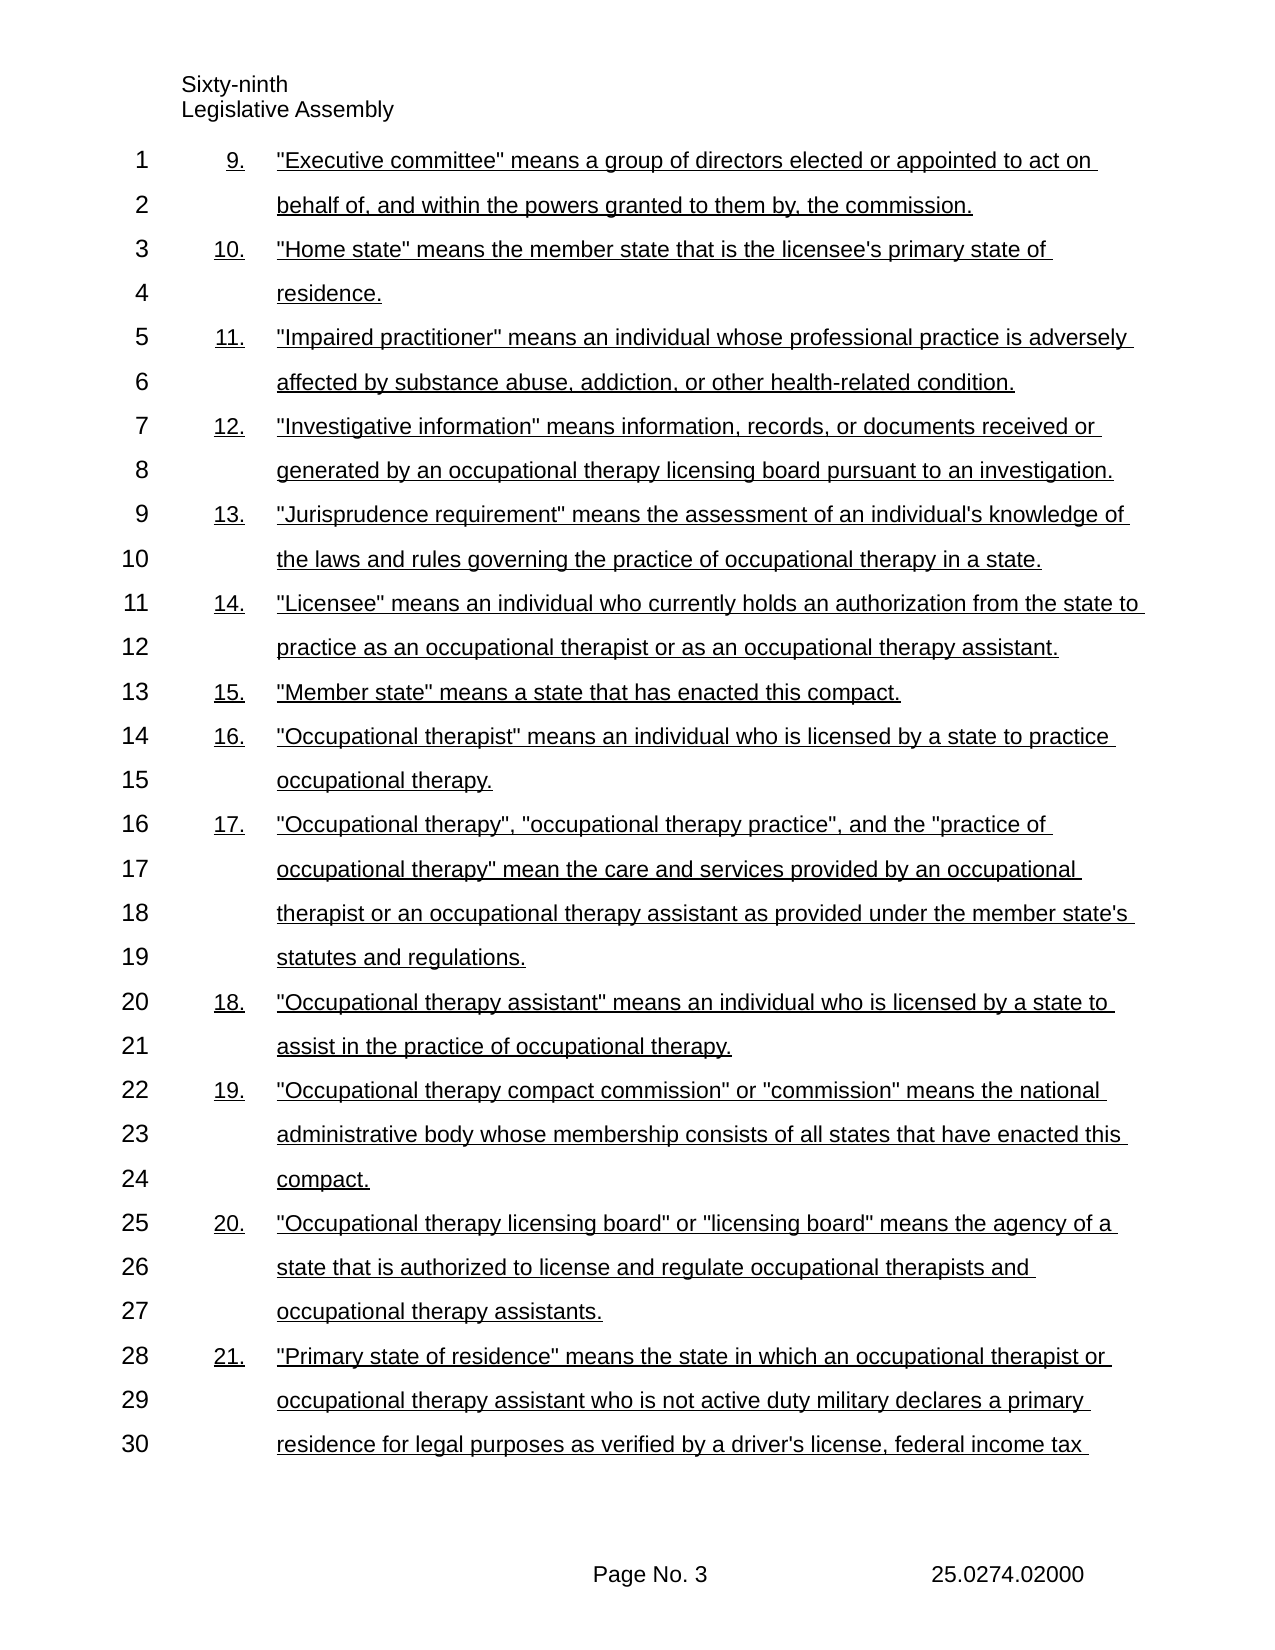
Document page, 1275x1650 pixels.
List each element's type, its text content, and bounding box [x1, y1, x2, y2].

text 10. "Home state" means the member state that is the licensee's primary state of residence. [181, 222, 1154, 310]
text 18. "Occupational therapy assistant" means an individual who is licensed by a state to assist in the practice of occupational therapy. [181, 974, 1154, 1063]
text 12. "Investigative information" means information, records, or documents received or generated by an occupational therapy licensing board pursuant to an investigation. [181, 399, 1154, 487]
text 16. "Occupational therapist" means an individual who is licensed by a state to practice occupational therapy. [181, 709, 1154, 797]
text 9. "Executive committee" means a group of directors elected or appointed to act on behalf of, and within the powers granted to them by, the commission. [181, 133, 1154, 222]
text 15. "Member state" means a state that has enacted this compact. [181, 664, 1154, 709]
text 20. "Occupational therapy licensing board" or "licensing board" means the agency of a state that is authorized to license and regulate occupational therapists and occupational therapy assistants. [181, 1196, 1154, 1329]
text 13. "Jurisprudence requirement" means the assessment of an individual's knowledge of the laws and rules governing the practice of occupational therapy in a state. [181, 487, 1154, 576]
text 14. "Licensee" means an individual who currently holds an authorization from the state to practice as an occupational therapist or as an occupational therapy assistant. [181, 576, 1154, 664]
text 11. "Impaired practitioner" means an individual whose professional practice is adversely affected by substance abuse, addiction, or other health-related condition. [181, 310, 1154, 399]
text 21. "Primary state of residence" means the state in which an occupational therapist or occupational therapy assistant who is not active duty military declares a primary residence for legal purposes as verified by a driver's license, federal income tax [181, 1329, 1154, 1461]
text 19. "Occupational therapy compact commission" or "commission" means the national administrative body whose membership consists of all states that have enacted this compact. [181, 1063, 1154, 1196]
text 17. "Occupational therapy", "occupational therapy practice", and the "practice of occupational therapy" mean the care and services provided by an occupational therapist or an occupational therapy assistant as provided under the member state's statutes and regulations. [181, 797, 1154, 974]
